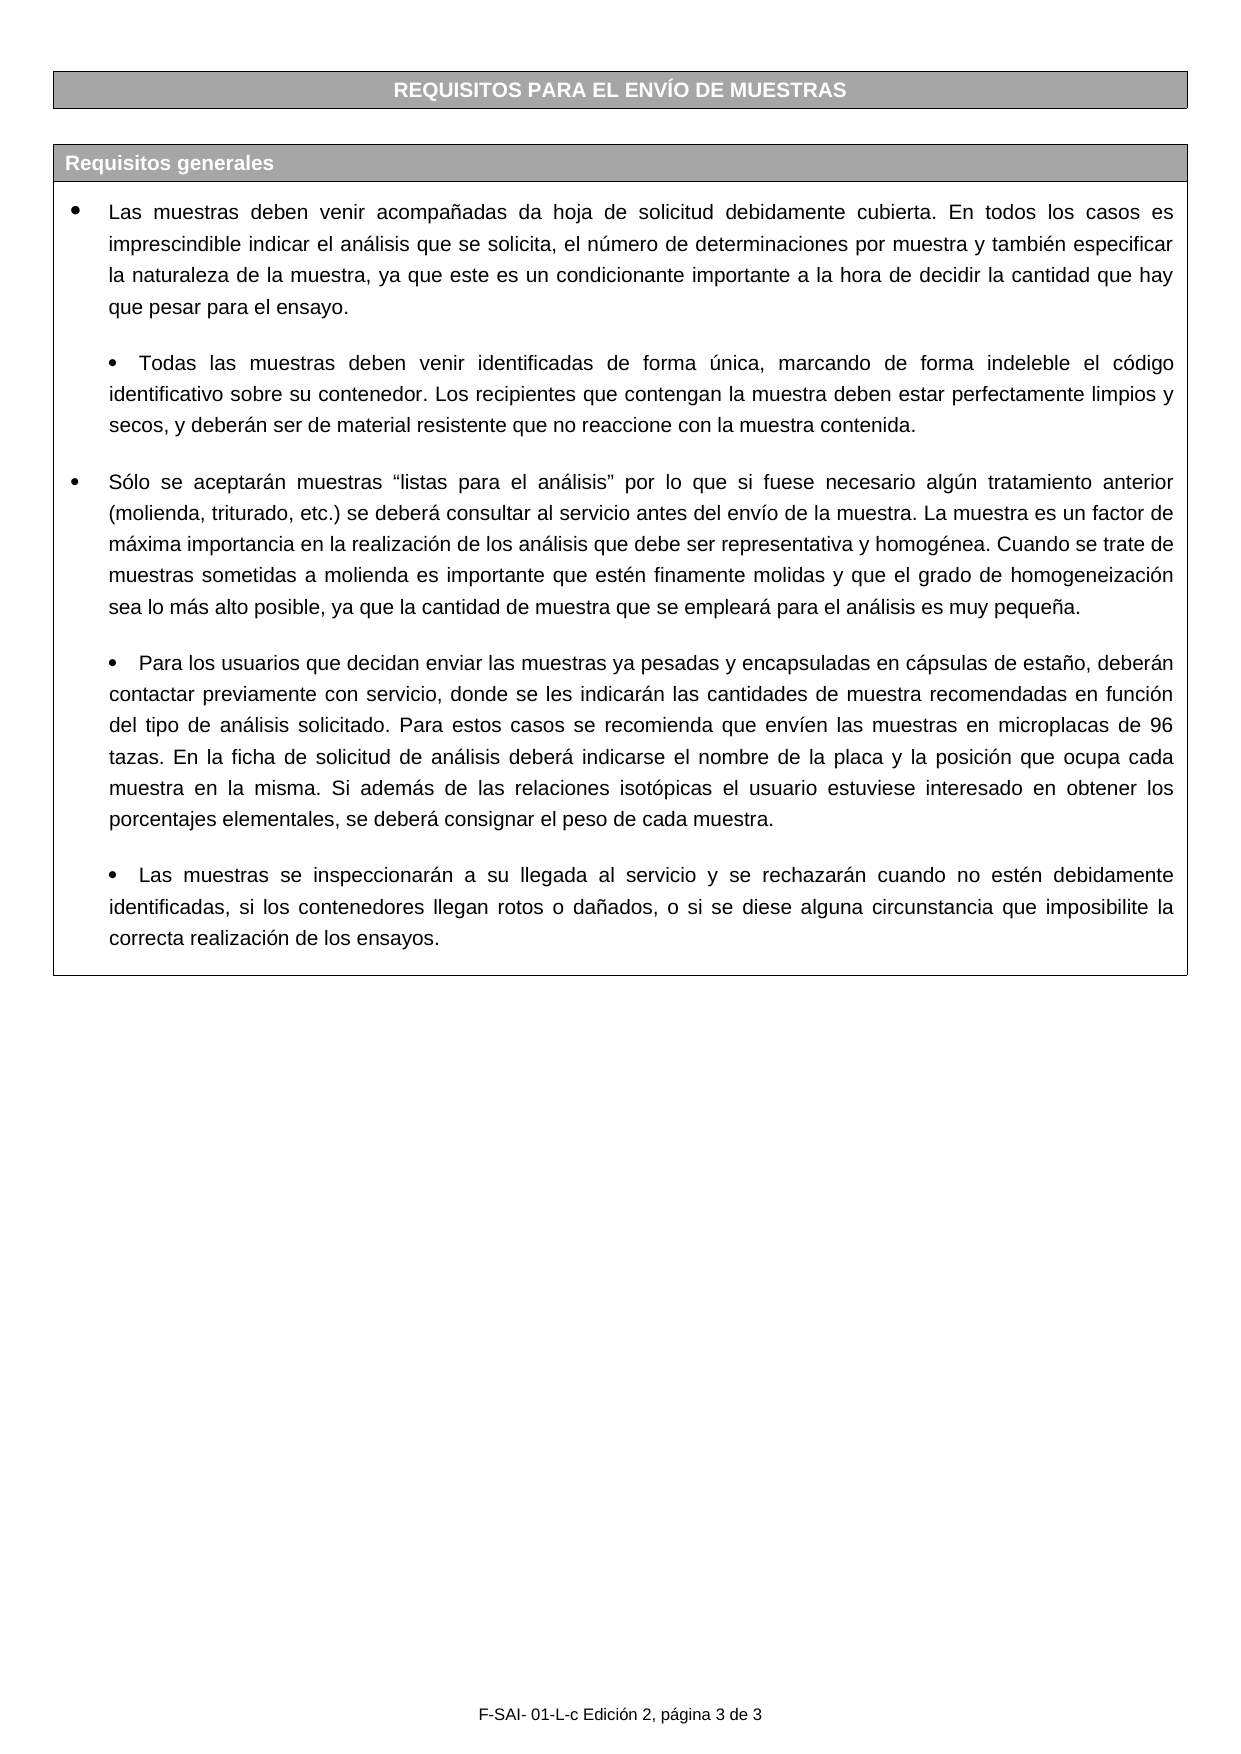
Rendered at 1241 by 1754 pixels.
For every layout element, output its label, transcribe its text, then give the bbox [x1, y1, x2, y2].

table_cell Las muestras deben venir acompañadas da hoja de solicitud debidamente cubierta. En todos los casos es imprescindible indicar el análisis que se solicita, el número de determinaciones por muestra y también especificar la naturaleza de la muestra, ya que este es un condicionante importante a la hora de decidir la cantidad que hay que pesar para el ensayo. Todas las muestras deben venir identificadas de forma única, marcando de forma indeleble el código identificativo sobre su contenedor. Los recipientes que contengan la muestra deben estar perfectamente limpios y secos, y deberán ser de material resistente que no reaccione con la muestra contenida. Sólo se aceptarán muestras “listas para el análisis” por lo que si fuese necesario algún tratamiento anterior (molienda, triturado, etc.) se deberá consultar al servicio antes del envío de la muestra. La muestra es un factor de máxima importancia en la realización de los análisis que debe ser representativa y homogénea. Cuando se trate de muestras sometidas a molienda es importante que estén finamente molidas y que el grado de homogeneización sea lo más alto posible, ya que la cantidad de muestra que se empleará para el análisis es muy pequeña. Para los usuarios que decidan enviar las muestras ya pesadas y encapsuladas en cápsulas de estaño, deberán contactar previamente con servicio, donde se les indicarán las cantidades de muestra recomendadas en función del tipo de análisis solicitado. Para estos casos se recomienda que envíen las muestras en microplacas de 96 tazas. En la ficha de solicitud de análisis deberá indicarse el nombre de la placa y la posición que ocupa cada muestra en la misma. Si además de las relaciones isotópicas el usuario estuviese interesado en obtener los porcentajes elementales, se deberá consignar el peso de cada muestra. Las muestras se inspeccionarán a su llegada al servicio y se rechazarán cuando no estén debidamente identificadas, si los contenedores llegan rotos o dañados, o si se diese alguna circunstancia que imposibilite la correcta realización de los ensayos. [54, 182, 1187, 975]
table_cell Requisitos generales [54, 145, 1187, 181]
table_cell REQUISITOS PARA EL ENVÍO DE MUESTRAS [54, 72, 1187, 108]
table_cell [54, 109, 1187, 144]
